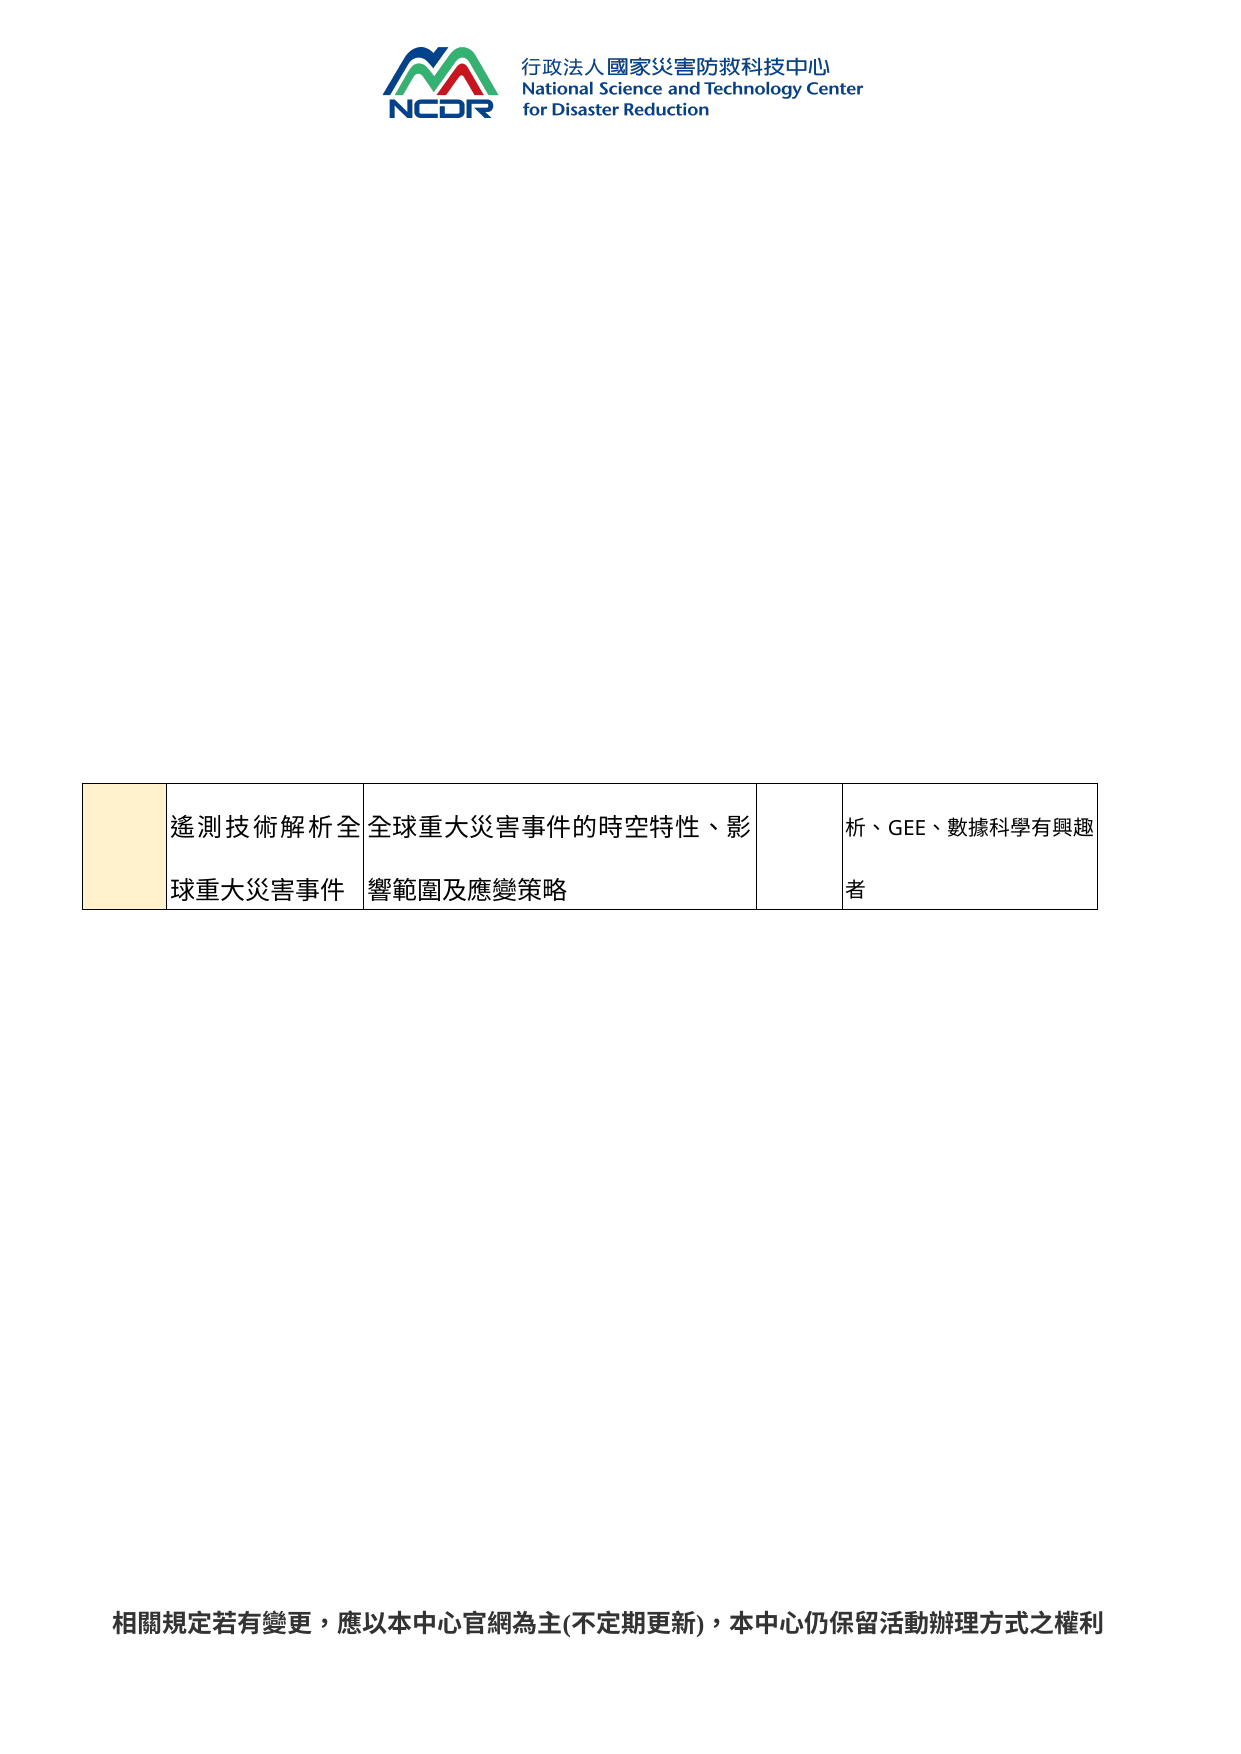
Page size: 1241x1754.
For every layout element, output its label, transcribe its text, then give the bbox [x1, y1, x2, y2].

table_cell 析、GEE、數據科學有興趣者 [843, 784, 1097, 909]
table_cell [757, 784, 842, 909]
table_cell 遙測技術解析全球重大災害事件 [167, 784, 363, 909]
table_cell [83, 784, 166, 909]
table_cell 全球重大災害事件的時空特性、影響範圍及應變策略 [364, 784, 756, 909]
